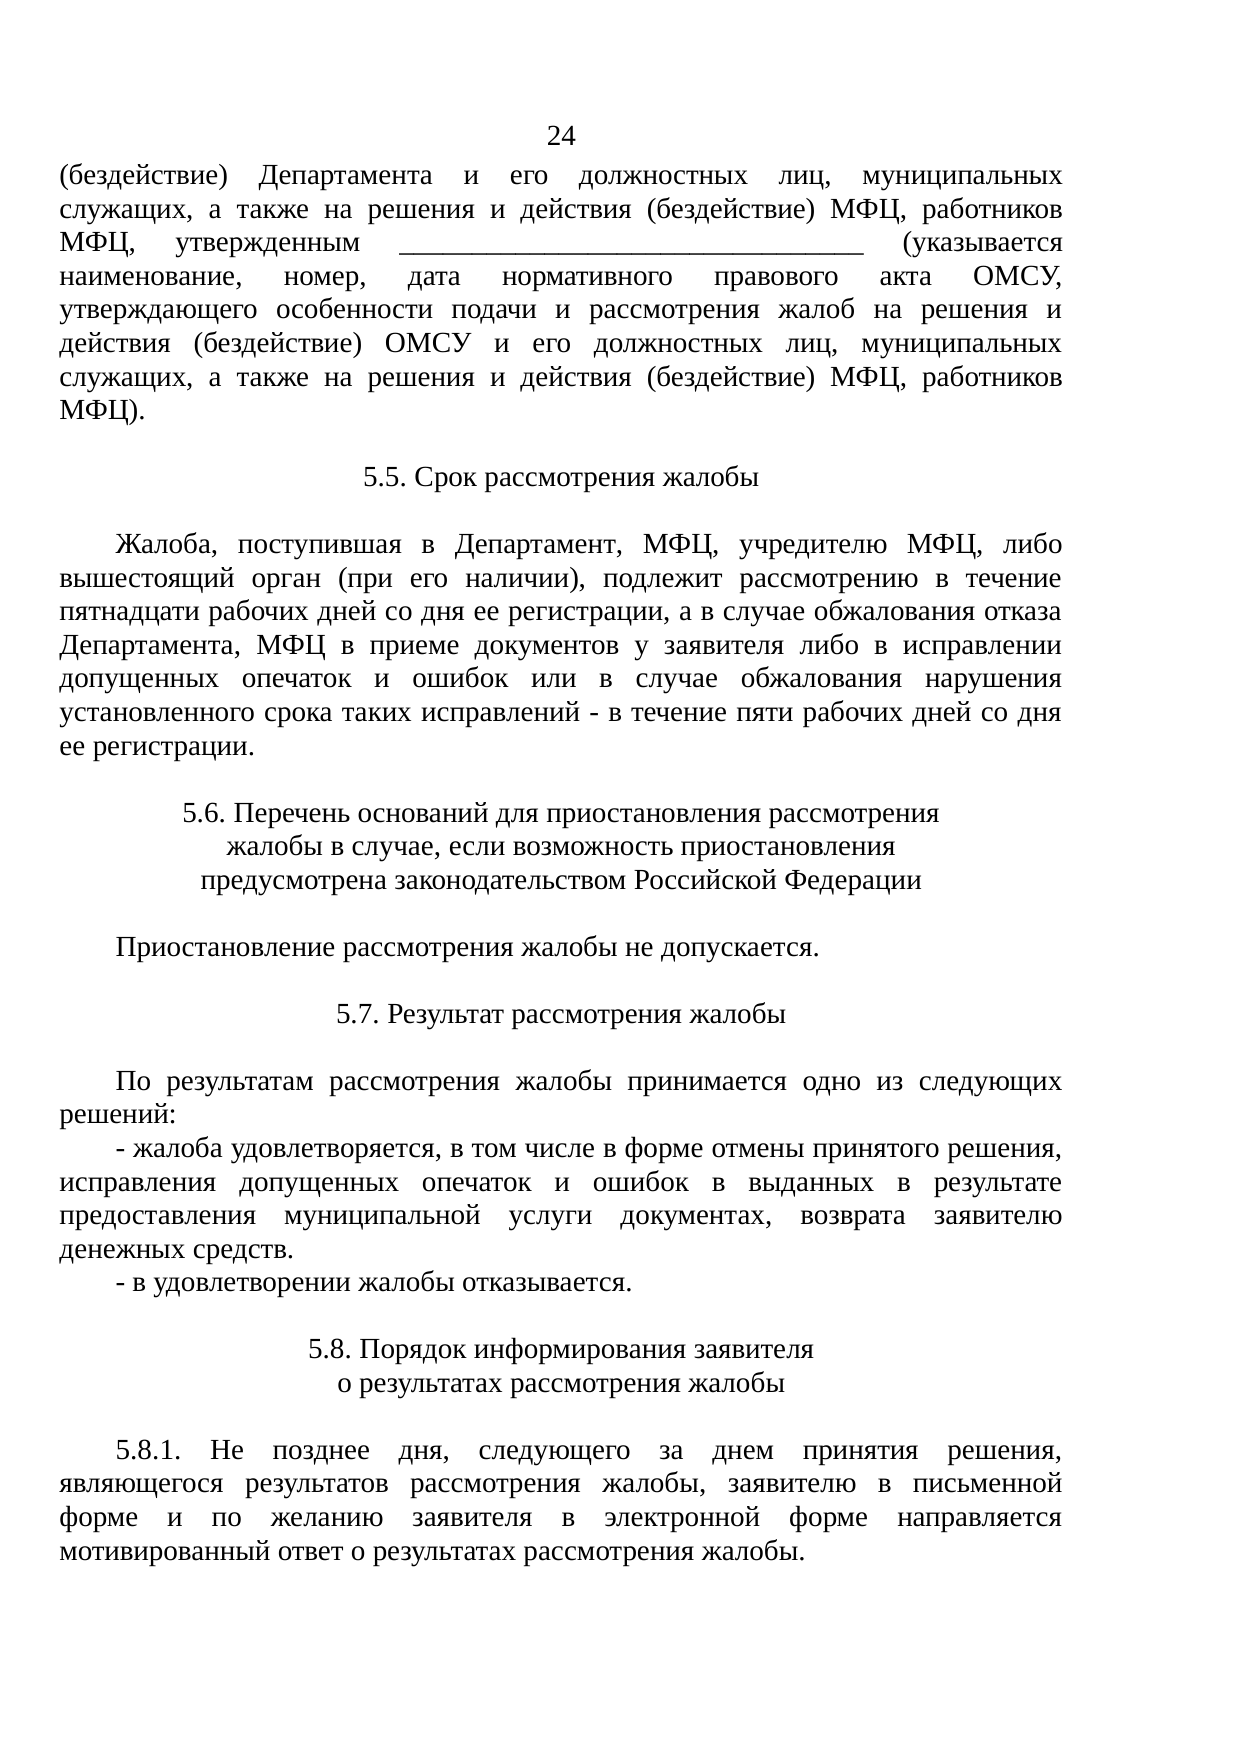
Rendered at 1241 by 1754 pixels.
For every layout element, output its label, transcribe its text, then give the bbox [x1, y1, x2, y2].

text Приостановление рассмотрения жалобы не допускается. [59, 929, 1063, 963]
subtitle 5.6. Перечень оснований для приостановления рассмотрения [59, 795, 1063, 828]
subtitle 5.5. Срок рассмотрения жалобы [59, 459, 1063, 493]
text - в удовлетворении жалобы отказывается. [59, 1264, 1063, 1298]
text (бездействие) Департамента и его должностных лиц, муниципальных служащих, а также на решения и действия (бездействие) МФЦ, работников МФЦ, утвержденным ________________________________ (указывается наименование, номер, дата нормативного правового акта ОМСУ, утверждающего особенности подачи и рассмотрения жалоб на решения и действия (бездействие) ОМСУ и его должностных лиц, муниципальных служащих, а также на решения и действия (бездействие) МФЦ, работников МФЦ). [59, 158, 1063, 426]
text По результатам рассмотрения жалобы принимается одно из следующих решений: [59, 1063, 1063, 1130]
text - жалоба удовлетворяется, в том числе в форме отмены принятого решения, исправления допущенных опечаток и ошибок в выданных в результате предоставления муниципальной услуги документах, возврата заявителю денежных средств. [59, 1130, 1063, 1264]
text о результатах рассмотрения жалобы [59, 1365, 1063, 1399]
text Жалоба, поступившая в Департамент, МФЦ, учредителю МФЦ, либо вышестоящий орган (при его наличии), подлежит рассмотрению в течение пятнадцати рабочих дней со дня ее регистрации, а в случае обжалования отказа Департамента, МФЦ в приеме документов у заявителя либо в исправлении допущенных опечаток и ошибок или в случае обжалования нарушения установленного срока таких исправлений - в течение пяти рабочих дней со дня ее регистрации. [59, 527, 1063, 761]
subtitle 5.8. Порядок информирования заявителя [59, 1332, 1063, 1365]
text 5.8.1. Не позднее дня, следующего за днем принятия решения, являющегося результатов рассмотрения жалобы, заявителю в письменной форме и по желанию заявителя в электронной форме направляется мотивированный ответ о результатах рассмотрения жалобы. [59, 1432, 1063, 1566]
subtitle 5.7. Результат рассмотрения жалобы [59, 996, 1063, 1030]
text предусмотрена законодательством Российской Федерации [59, 862, 1063, 896]
text жалобы в случае, если возможность приостановления [59, 828, 1063, 862]
